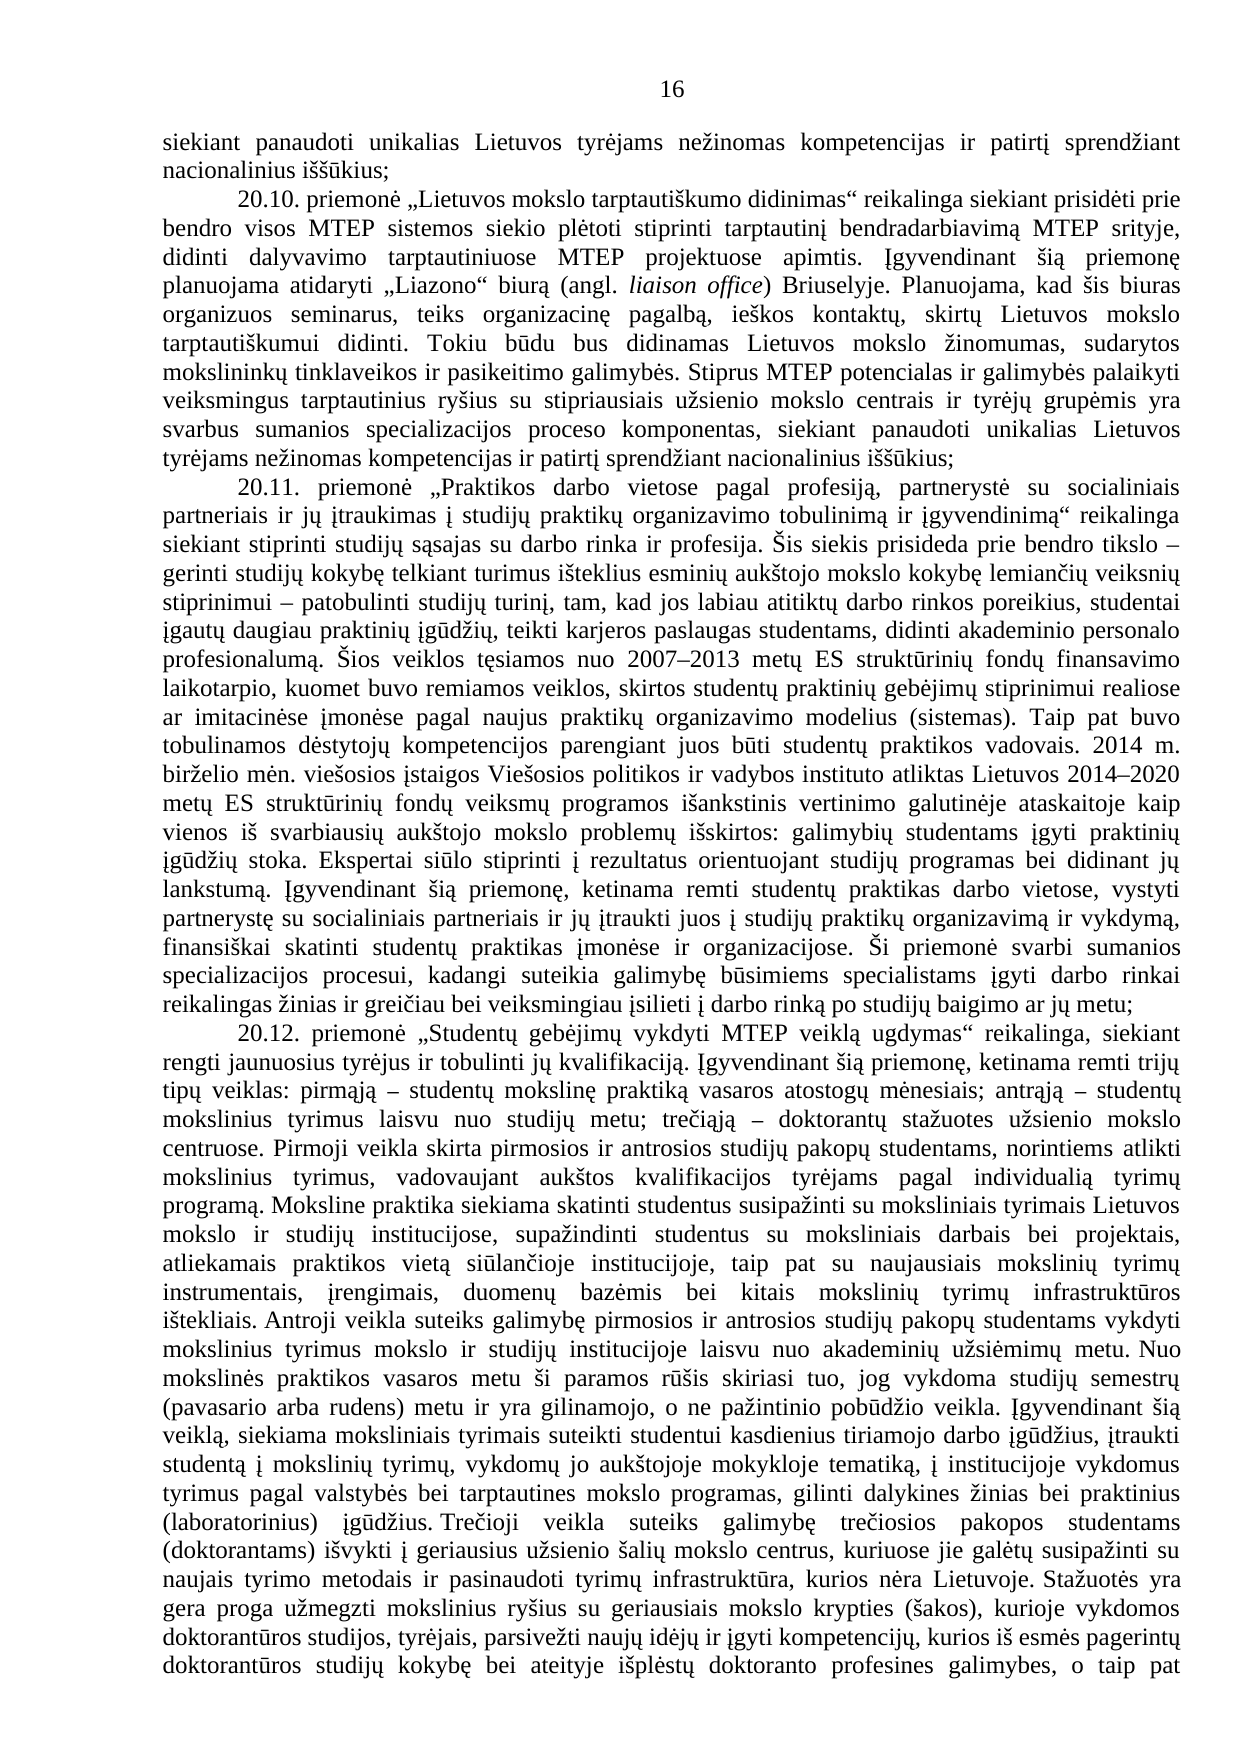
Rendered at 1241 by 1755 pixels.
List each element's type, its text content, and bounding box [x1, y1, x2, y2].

text siekiant panaudoti unikalias Lietuvos tyrėjams nežinomas kompetencijas ir patirtį sprendžiant nacionalinius iššūkius; [162, 127, 1181, 184]
text 20.12. priemonė „Studentų gebėjimų vykdyti MTEP veiklą ugdymas“ reikalinga, siekiant rengti jaunuosius tyrėjus ir tobulinti jų kvalifikaciją. Įgyvendinant šią priemonę, ketinama remti trijų tipų veiklas: pirmąją – studentų mokslinę praktiką vasaros atostogų mėnesiais; antrąją – studentų mokslinius tyrimus laisvu nuo studijų metu; trečiąją – doktorantų stažuotes užsienio mokslo centruose. Pirmoji veikla skirta pirmosios ir antrosios studijų pakopų studentams, norintiems atlikti mokslinius tyrimus, vadovaujant aukštos kvalifikacijos tyrėjams pagal individualią tyrimų programą. Moksline praktika siekiama skatinti studentus susipažinti su moksliniais tyrimais Lietuvos mokslo ir studijų institucijose, supažindinti studentus su moksliniais darbais bei projektais, atliekamais praktikos vietą siūlančioje institucijoje, taip pat su naujausiais mokslinių tyrimų instrumentais, įrengimais, duomenų bazėmis bei kitais mokslinių tyrimų infrastruktūros ištekliais. Antroji veikla suteiks galimybę pirmosios ir antrosios studijų pakopų studentams vykdyti mokslinius tyrimus mokslo ir studijų institucijoje laisvu nuo akademinių užsiėmimų metu. Nuo mokslinės praktikos vasaros metu ši paramos rūšis skiriasi tuo, jog vykdoma studijų semestrų (pavasario arba rudens) metu ir yra gilinamojo, o ne pažintinio pobūdžio veikla. Įgyvendinant šią veiklą, siekiama moksliniais tyrimais suteikti studentui kasdienius tiriamojo darbo įgūdžius, įtraukti studentą į mokslinių tyrimų, vykdomų jo aukštojoje mokykloje tematiką, į institucijoje vykdomus tyrimus pagal valstybės bei tarptautines mokslo programas, gilinti dalykines žinias bei praktinius (laboratorinius) įgūdžius. Trečioji veikla suteiks galimybę trečiosios pakopos studentams (doktorantams) išvykti į geriausius užsienio šalių mokslo centrus, kuriuose jie galėtų susipažinti su naujais tyrimo metodais ir pasinaudoti tyrimų infrastruktūra, kurios nėra Lietuvoje. Stažuotės yra gera proga užmegzti mokslinius ryšius su geriausiais mokslo krypties (šakos), kurioje vykdomos doktorantūros studijos, tyrėjais, parsivežti naujų idėjų ir įgyti kompetencijų, kurios iš esmės pagerintų doktorantūros studijų kokybę bei ateityje išplėstų doktoranto profesines galimybes, o taip pat [162, 1018, 1181, 1679]
text 20.10. priemonė „Lietuvos mokslo tarptautiškumo didinimas“ reikalinga siekiant prisidėti prie bendro visos MTEP sistemos siekio plėtoti stiprinti tarptautinį bendradarbiavimą MTEP srityje, didinti dalyvavimo tarptautiniuose MTEP projektuose apimtis. Įgyvendinant šią priemonę planuojama atidaryti „Liazono“ biurą (angl. liaison office) Briuselyje. Planuojama, kad šis biuras organizuos seminarus, teiks organizacinę pagalbą, ieškos kontaktų, skirtų Lietuvos mokslo tarptautiškumui didinti. Tokiu būdu bus didinamas Lietuvos mokslo žinomumas, sudarytos mokslininkų tinklaveikos ir pasikeitimo galimybės. Stiprus MTEP potencialas ir galimybės palaikyti veiksmingus tarptautinius ryšius su stipriausiais užsienio mokslo centrais ir tyrėjų grupėmis yra svarbus sumanios specializacijos proceso komponentas, siekiant panaudoti unikalias Lietuvos tyrėjams nežinomas kompetencijas ir patirtį sprendžiant nacionalinius iššūkius; [162, 184, 1181, 472]
text 20.11. priemonė „Praktikos darbo vietose pagal profesiją, partnerystė su socialiniais partneriais ir jų įtraukimas į studijų praktikų organizavimo tobulinimą ir įgyvendinimą“ reikalinga siekiant stiprinti studijų sąsajas su darbo rinka ir profesija. Šis siekis prisideda prie bendro tikslo – gerinti studijų kokybę telkiant turimus išteklius esminių aukštojo mokslo kokybę lemiančių veiksnių stiprinimui – patobulinti studijų turinį, tam, kad jos labiau atitiktų darbo rinkos poreikius, studentai įgautų daugiau praktinių įgūdžių, teikti karjeros paslaugas studentams, didinti akademinio personalo profesionalumą. Šios veiklos tęsiamos nuo 2007–2013 metų ES struktūrinių fondų finansavimo laikotarpio, kuomet buvo remiamos veiklos, skirtos studentų praktinių gebėjimų stiprinimui realiose ar imitacinėse įmonėse pagal naujus praktikų organizavimo modelius (sistemas). Taip pat buvo tobulinamos dėstytojų kompetencijos parengiant juos būti studentų praktikos vadovais. 2014 m. birželio mėn. viešosios įstaigos Viešosios politikos ir vadybos instituto atliktas Lietuvos 2014–2020 metų ES struktūrinių fondų veiksmų programos išankstinis vertinimo galutinėje ataskaitoje kaip vienos iš svarbiausių aukštojo mokslo problemų išskirtos: galimybių studentams įgyti praktinių įgūdžių stoka. Ekspertai siūlo stiprinti į rezultatus orientuojant studijų programas bei didinant jų lankstumą. Įgyvendinant šią priemonę, ketinama remti studentų praktikas darbo vietose, vystyti partnerystę su socialiniais partneriais ir jų įtraukti juos į studijų praktikų organizavimą ir vykdymą, finansiškai skatinti studentų praktikas įmonėse ir organizacijose. Ši priemonė svarbi sumanios specializacijos procesui, kadangi suteikia galimybę būsimiems specialistams įgyti darbo rinkai reikalingas žinias ir greičiau bei veiksmingiau įsilieti į darbo rinką po studijų baigimo ar jų metu; [162, 472, 1181, 1018]
